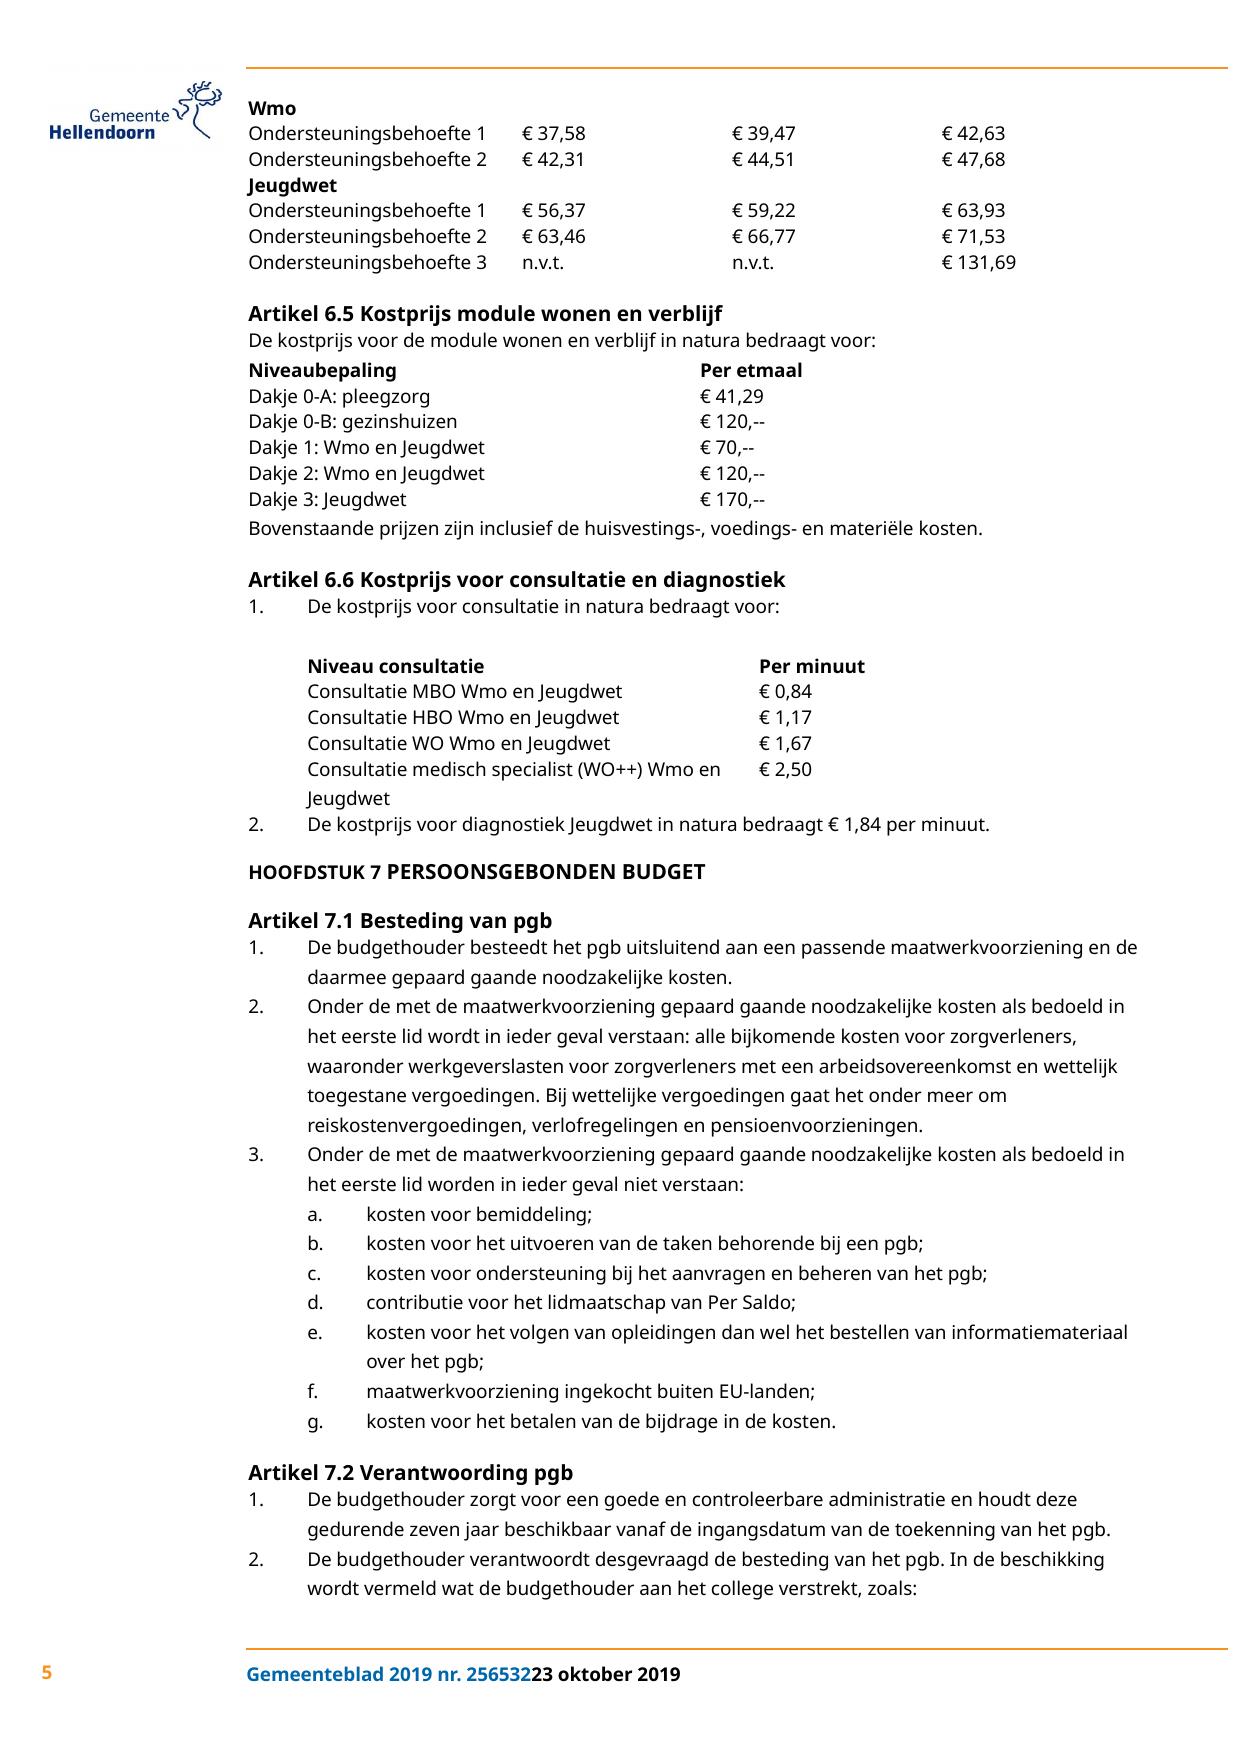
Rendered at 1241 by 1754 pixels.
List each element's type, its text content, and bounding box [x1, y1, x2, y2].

table_cell € 42,31 [522, 146, 732, 172]
table_cell Wmo [248, 95, 1152, 121]
table_cell € 170,-- [700, 486, 1152, 511]
table_cell € 1,67 [759, 730, 1211, 756]
table_cell € 120,-- [700, 460, 1152, 486]
table_cell Ondersteuningsbehoefte 2 [248, 224, 522, 249]
table_cell Dakje 3: Jeugdwet [248, 486, 700, 511]
table_cell Ondersteuningsbehoefte 3 [248, 249, 522, 275]
table_cell € 2,50 [759, 756, 1211, 811]
table_cell € 44,51 [732, 146, 942, 172]
text Artikel 7.2 Verantwoording pgb [248, 1458, 1152, 1487]
table_cell Ondersteuningsbehoefte 1 [248, 198, 522, 223]
table_cell n.v.t. [732, 249, 942, 275]
table_header Per etmaal [700, 357, 1152, 383]
table_cell € 120,-- [700, 409, 1152, 434]
table_header Niveaubepaling [248, 357, 700, 383]
table_cell Jeugdwet [248, 172, 1152, 198]
table_cell Ondersteuningsbehoefte 2 [248, 146, 522, 172]
table_cell € 0,84 [759, 679, 1211, 704]
picture [41, 47, 231, 172]
list kosten voor het uitvoeren van de taken behorende bij een pgb; [307, 1230, 1152, 1256]
list kosten voor het betalen van de bijdrage in de kosten. [307, 1408, 1152, 1433]
table_cell € 39,47 [732, 121, 942, 146]
list kosten voor ondersteuning bij het aanvragen en beheren van het pgb; [307, 1260, 1152, 1286]
list De budgethouder zorgt voor een goede en controleerbare administratie en houdt deze gedurende zeven jaar beschikbaar vanaf de ingangsdatum van de toekenning van het pgb. [248, 1487, 1152, 1542]
table_cell n.v.t. [522, 249, 732, 275]
list De budgethouder verantwoordt desgevraagd de besteding van het pgb. In de beschikking wordt vermeld wat de budgethouder aan het college verstrekt, zoals: [248, 1546, 1152, 1601]
table_cell Dakje 2: Wmo en Jeugdwet [248, 460, 700, 486]
table_cell € 47,68 [942, 146, 1152, 172]
table_cell Dakje 0-B: gezinshuizen [248, 409, 700, 434]
list contributie voor het lidmaatschap van Per Saldo; [307, 1289, 1152, 1315]
list kosten voor het volgen van opleidingen dan wel het bestellen van informatiemateriaal over het pgb; [307, 1319, 1152, 1374]
list De budgethouder besteedt het pgb uitsluitend aan een passende maatwerkvoorziening en de daarmee gepaard gaande noodzakelijke kosten. [248, 934, 1152, 990]
list kosten voor bemiddeling; [307, 1201, 1152, 1226]
table_cell € 63,93 [942, 198, 1152, 223]
table_cell Dakje 1: Wmo en Jeugdwet [248, 434, 700, 460]
list De kostprijs voor diagnostiek Jeugdwet in natura bedraagt € 1,84 per minuut. [248, 811, 1152, 837]
table_cell € 41,29 [700, 383, 1152, 408]
text Artikel 6.5 Kostprijs module wonen en verblijf [248, 299, 1152, 327]
text Artikel 6.6 Kostprijs voor consultatie en diagnostiek [248, 565, 1152, 593]
text Bovenstaande prijzen zijn inclusief de huisvestings-, voedings- en materiële kosten. [248, 515, 1152, 540]
list maatwerkvoorziening ingekocht buiten EU-landen; [307, 1378, 1152, 1404]
table_cell Consultatie medisch specialist (WO++) Wmo en Jeugdwet [307, 756, 759, 811]
table_cell Consultatie HBO Wmo en Jeugdwet [307, 704, 759, 730]
table_cell € 71,53 [942, 224, 1152, 249]
text De kostprijs voor de module wonen en verblijf in natura bedraagt voor: [248, 327, 1152, 353]
table_cell € 131,69 [942, 249, 1152, 275]
table_cell Consultatie WO Wmo en Jeugdwet [307, 730, 759, 756]
table_cell € 66,77 [732, 224, 942, 249]
table_cell € 63,46 [522, 224, 732, 249]
table_cell € 1,17 [759, 704, 1211, 730]
table_cell Dakje 0-A: pleegzorg [248, 383, 700, 408]
table_cell € 70,-- [700, 434, 1152, 460]
table_cell € 37,58 [522, 121, 732, 146]
table_cell € 56,37 [522, 198, 732, 223]
list Onder de met de maatwerkvoorziening gepaard gaande noodzakelijke kosten als bedoeld in het eerste lid worden in ieder geval niet verstaan: [248, 1142, 1152, 1197]
text Artikel 7.1 Besteding van pgb [248, 906, 1152, 934]
table_cell € 59,22 [732, 198, 942, 223]
table_header Per minuut [759, 653, 1211, 678]
list De kostprijs voor consultatie in natura bedraagt voor: [248, 593, 1152, 619]
table_header Niveau consultatie [307, 653, 759, 678]
table_cell € 42,63 [942, 121, 1152, 146]
table_cell Consultatie MBO Wmo en Jeugdwet [307, 679, 759, 704]
text HOOFDSTUK 7 PERSOONSGEBONDEN BUDGET [248, 857, 1152, 885]
table_cell Ondersteuningsbehoefte 1 [248, 121, 522, 146]
list Onder de met de maatwerkvoorziening gepaard gaande noodzakelijke kosten als bedoeld in het eerste lid wordt in ieder geval verstaan: alle bijkomende kosten voor zorgverleners, waaronder werkgeverslasten voor zorgverleners met een arbeidsovereenkomst en wettelijk toegestane vergoedingen. Bij wettelijke vergoedingen gaat het onder meer om reiskostenvergoedingen, verlofregelingen en pensioenvoorzieningen. [248, 994, 1152, 1138]
